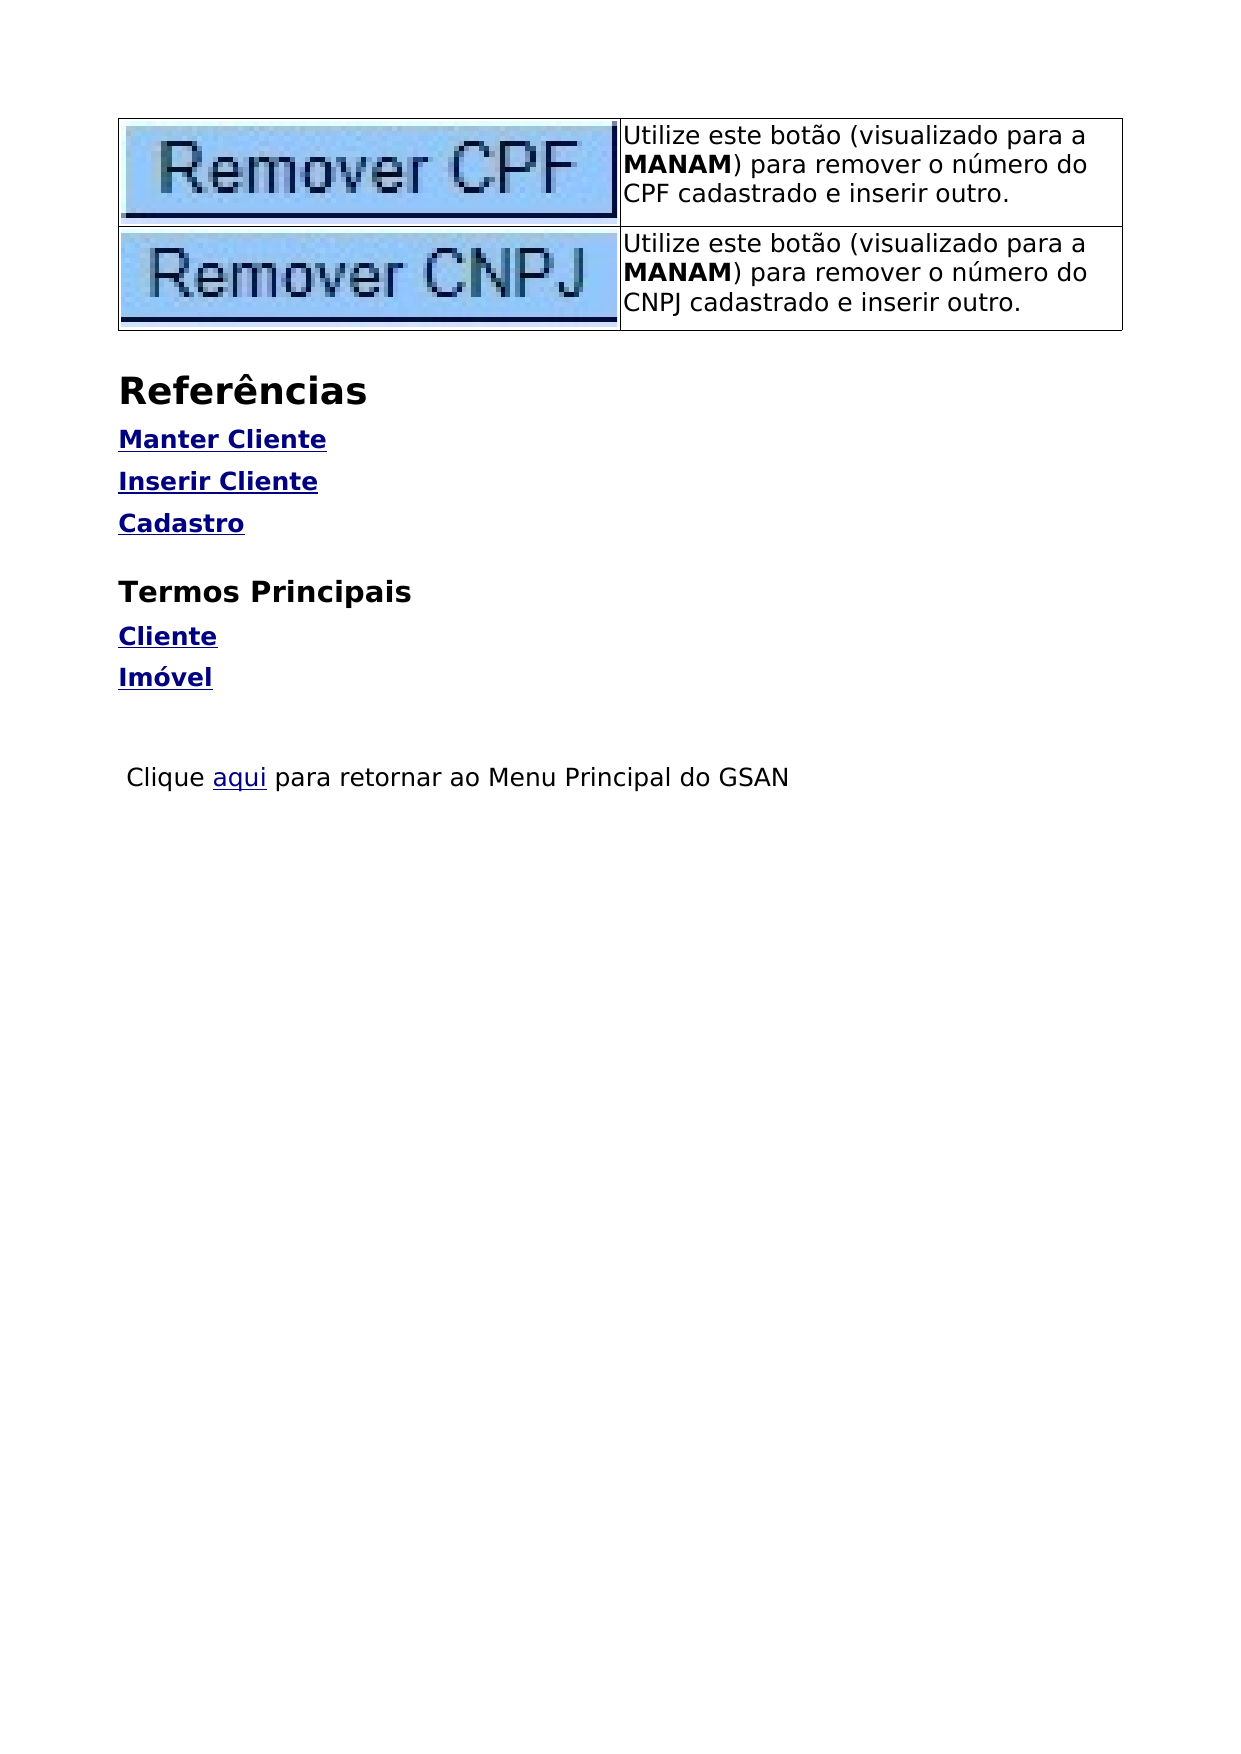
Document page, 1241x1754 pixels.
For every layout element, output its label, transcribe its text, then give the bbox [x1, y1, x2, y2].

table_cell Utilize este botão (visualizado para a MANAM) para remover o número do CNPJ cadastrado e inserir outro. [621, 227, 1122, 329]
text Imóvel [118, 664, 1122, 693]
text Cliente [118, 622, 1122, 651]
subtitle Referências [118, 369, 1122, 413]
subtitle Termos Principais [118, 576, 1122, 609]
text Cadastro [118, 509, 1122, 538]
picture [121, 121, 618, 224]
text Clique aqui para retornar ao Menu Principal do GSAN [118, 705, 1122, 793]
table_cell Utilize este botão (visualizado para a MANAM) para remover o número do CPF cadastrado e inserir outro. [621, 119, 1122, 226]
text Inserir Cliente [118, 467, 1122, 496]
picture [121, 229, 618, 327]
text Manter Cliente [118, 426, 1122, 455]
